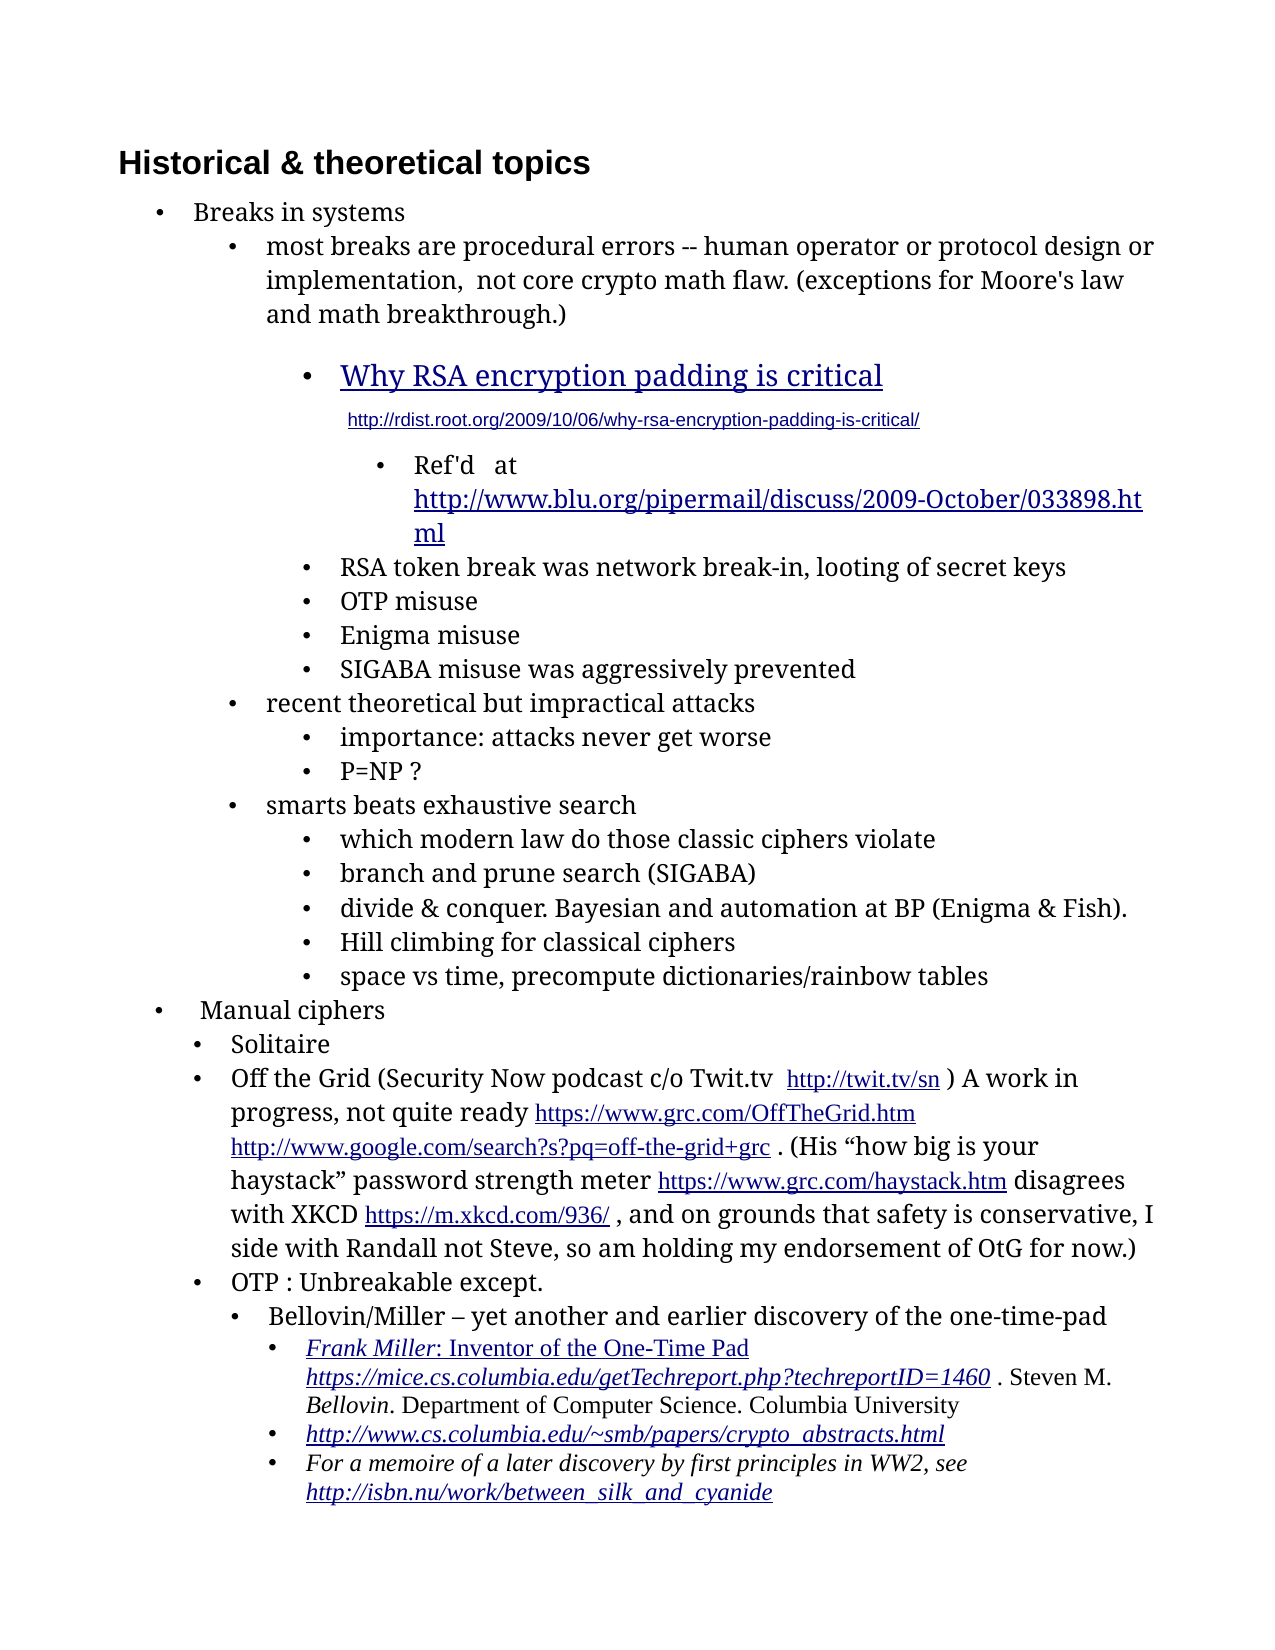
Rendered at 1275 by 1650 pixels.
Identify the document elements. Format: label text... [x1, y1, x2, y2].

list importance: attacks never get worse [302, 720, 1157, 754]
subtitle Why RSA encryption padding is critical http://rdist.root.org/2009/10/06/why-rsa-encryption-padding-is-critical/ [302, 356, 1157, 435]
list SIGABA misuse was aggressively prevented [302, 652, 1157, 686]
list smarts beats exhaustive search [228, 788, 1157, 822]
list RSA token break was network break-in, looting of secret keys [302, 549, 1157, 584]
list divide & conquer. Bayesian and automation at BP (Enigma & Fish). [302, 890, 1157, 924]
list Breaks in systems [156, 194, 1157, 228]
list Frank Miller: Inventor of the One-Time Pad https://mice.cs.columbia.edu/getTechreport.php?techreportID=1460 . Steven M. Bellovin. Department of Computer Science. Columbia University [268, 1333, 1157, 1419]
list Ref'd at http://www.blu.org/pipermail/discuss/2009-October/033898.html [376, 447, 1157, 549]
list space vs time, precompute dictionaries/rainbow tables [302, 958, 1157, 992]
list which modern law do those classic ciphers violate [302, 822, 1157, 856]
subtitle Historical & theoretical topics [118, 143, 1157, 182]
list recent theoretical but impractical attacks [228, 686, 1157, 720]
list Solitaire [193, 1026, 1157, 1061]
list Bellovin/Miller – yet another and earlier discovery of the one-time-pad [231, 1299, 1157, 1333]
list branch and prune search (SIGABA) [302, 856, 1157, 890]
list Enigma misuse [302, 618, 1157, 652]
list most breaks are procedural errors -- human operator or protocol design or implementation, not core crypto math flaw. (exceptions for Moore's law and math breakthrough.) [228, 228, 1157, 331]
list Hill climbing for classical ciphers [302, 924, 1157, 958]
list Manual ciphers [154, 992, 1157, 1026]
list P=NP ? [302, 754, 1157, 788]
list For a memoire of a later discovery by first principles in WW2, see http://isbn.nu/work/between_silk_and_cyanide [268, 1448, 1157, 1506]
list Off the Grid (Security Now podcast c/o Twit.tv http://twit.tv/sn ) A work in progress, not quite ready https://www.grc.com/OffTheGrid.htm http://www.google.com/search?s?pq=off-the-grid+grc . (His “how big is your haystack” password strength meter https://www.grc.com/haystack.htm disagrees with XKCD https://m.xkcd.com/936/ , and on grounds that safety is conservative, I side with Randall not Steve, so am holding my endorsement of OtG for now.) [193, 1061, 1157, 1265]
list http://www.cs.columbia.edu/~smb/papers/crypto_abstracts.html [268, 1419, 1157, 1448]
list OTP : Unbreakable except. [193, 1265, 1157, 1299]
list OTP misuse [302, 584, 1157, 618]
